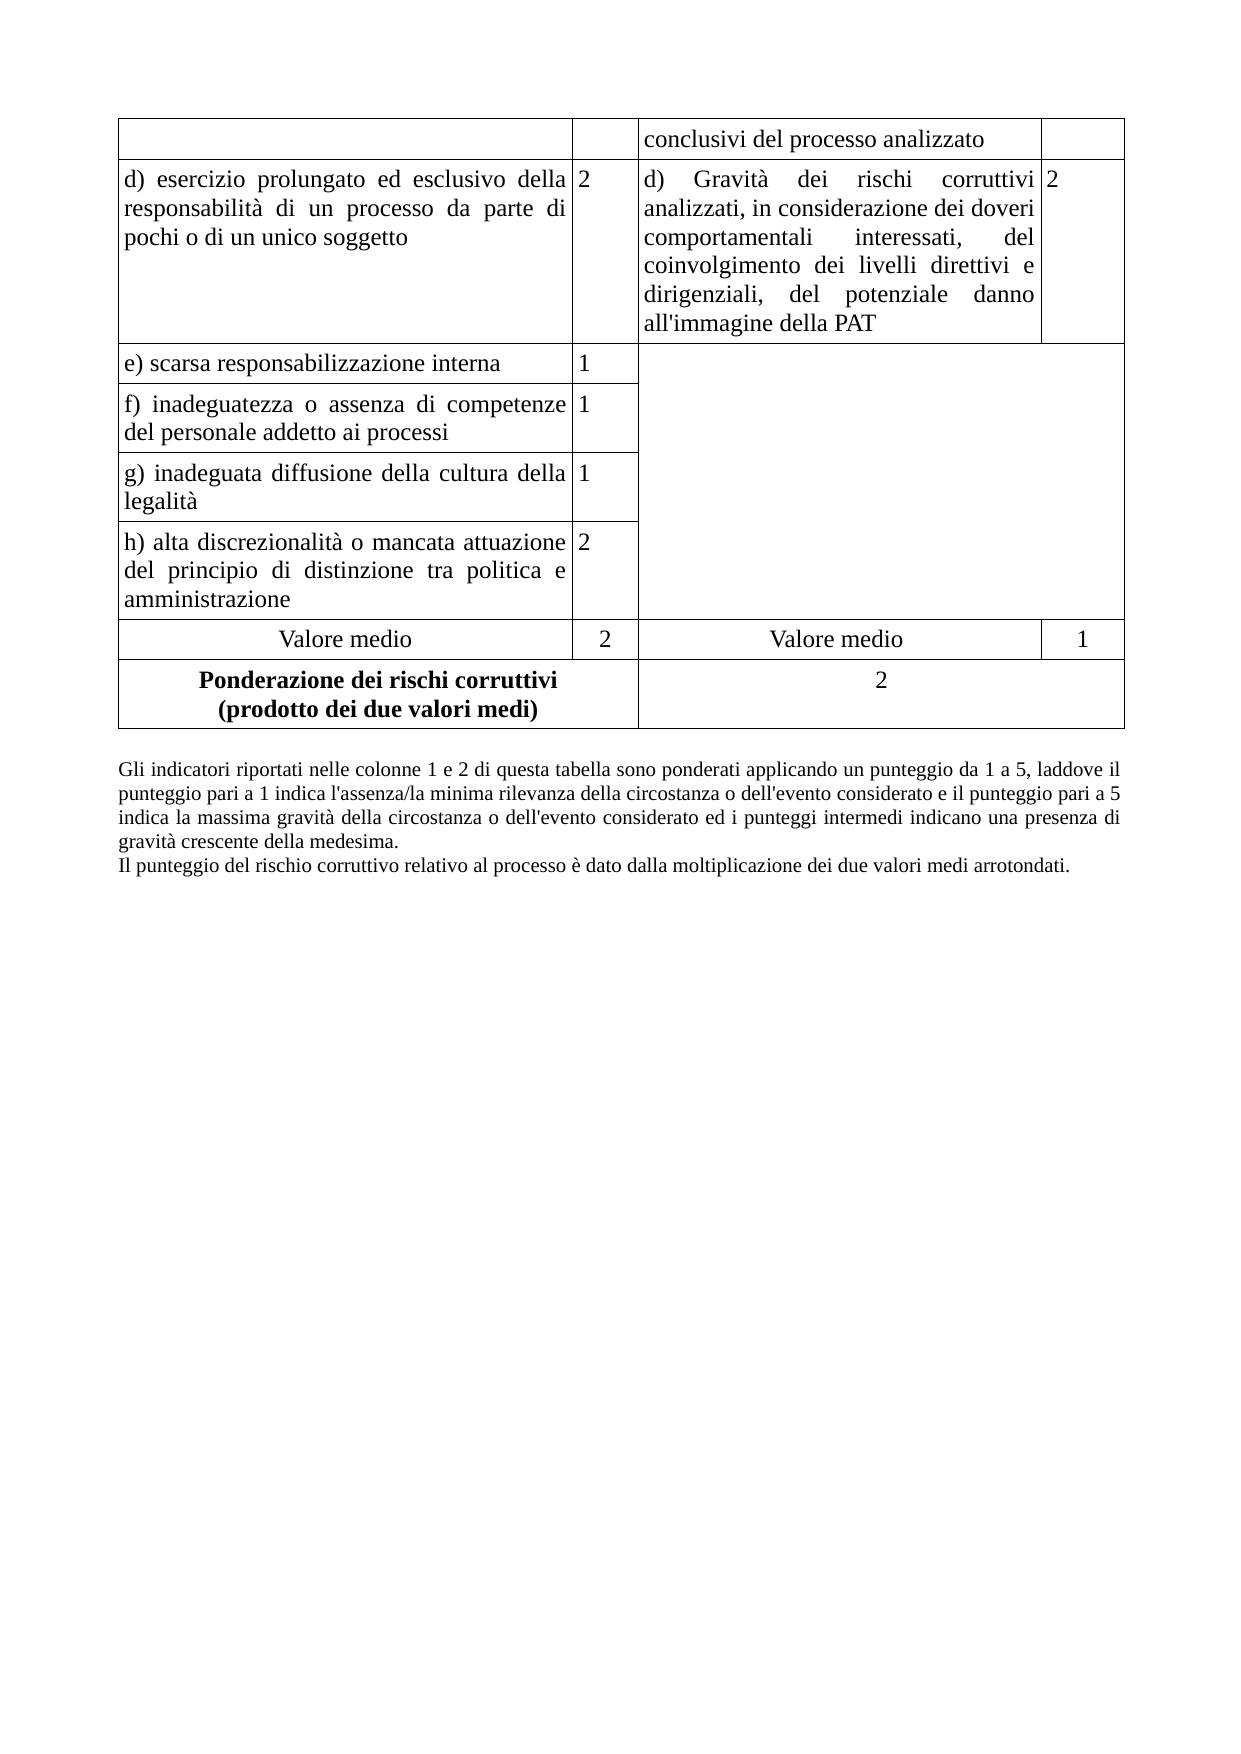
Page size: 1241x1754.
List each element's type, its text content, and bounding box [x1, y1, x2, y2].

table_cell d) Gravità dei rischi corruttivi analizzati, in considerazione dei doveri comportamentali interessati, del coinvolgimento dei livelli direttivi e dirigenziali, del potenziale danno all'immagine della PAT [639, 160, 1041, 342]
table_cell 1 [1042, 620, 1124, 659]
table_cell 2 [1042, 160, 1124, 342]
text Gli indicatori riportati nelle colonne 1 e 2 di questa tabella sono ponderati applicando un punteggio da 1 a 5, laddove il punteggio pari a 1 indica l'assenza/la minima rilevanza della circostanza o dell'evento considerato e il punteggio pari a 5 indica la massima gravità della circostanza o dell'evento considerato ed i punteggi intermedi indicano una presenza di gravità crescente della medesima. [118, 757, 1122, 853]
text Il punteggio del rischio corruttivo relativo al processo è dato dalla moltiplicazione dei due valori medi arrotondati. [118, 853, 1122, 877]
table_cell [119, 119, 572, 158]
table_cell 2 [573, 620, 638, 659]
table_cell [573, 119, 638, 158]
table_cell e) scarsa responsabilizzazione interna [119, 344, 572, 383]
table_cell g) inadeguata diffusione della cultura della legalità [119, 453, 572, 521]
table_cell 2 [639, 660, 1124, 728]
table_cell Valore medio [639, 620, 1041, 659]
table_cell 1 [573, 384, 638, 452]
table_cell 2 [573, 160, 638, 342]
table_cell conclusivi del processo analizzato [639, 119, 1041, 158]
table_cell [1042, 119, 1124, 158]
table_cell h) alta discrezionalità o mancata attuazione del principio di distinzione tra politica e amministrazione [119, 522, 572, 619]
table_cell 1 [573, 344, 638, 383]
table_cell f) inadeguatezza o assenza di competenze del personale addetto ai processi [119, 384, 572, 452]
table_cell 2 [573, 522, 638, 619]
table_cell d) esercizio prolungato ed esclusivo della responsabilità di un processo da parte di pochi o di un unico soggetto [119, 160, 572, 342]
table_cell Ponderazione dei rischi corruttivi (prodotto dei due valori medi) [119, 660, 638, 728]
table_cell 1 [573, 453, 638, 521]
table_cell [639, 344, 1124, 619]
table_cell Valore medio [119, 620, 572, 659]
